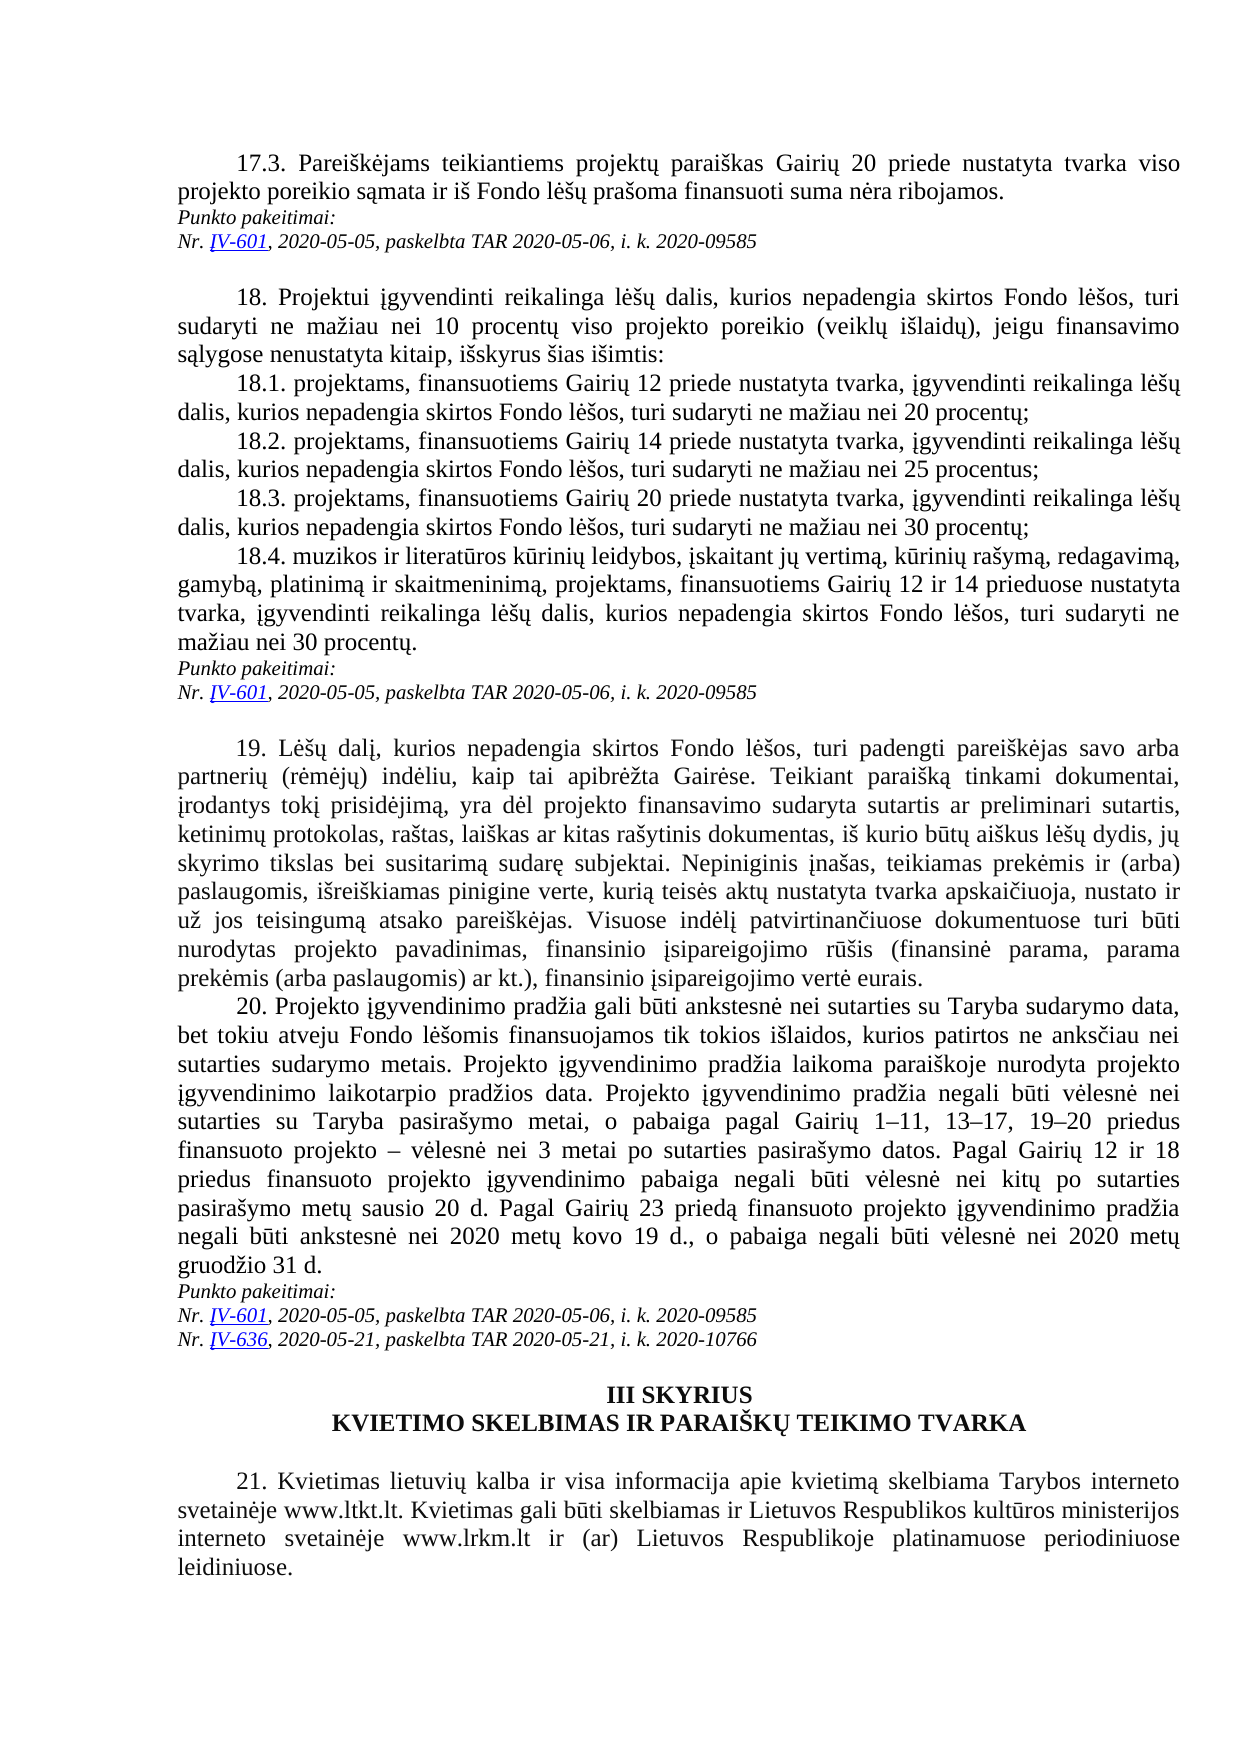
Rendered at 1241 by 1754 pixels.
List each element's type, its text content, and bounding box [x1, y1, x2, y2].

text Nr. ĮV-601, 2020-05-05, paskelbta TAR 2020-05-06, i. k. 2020-09585 [177, 680, 1181, 704]
text Punkto pakeitimai: [177, 656, 1181, 680]
text Punkto pakeitimai: [177, 205, 1181, 229]
text 17.3. Pareiškėjams teikiantiems projektų paraiškas Gairių 20 priede nustatyta tvarka viso projekto poreikio sąmata ir iš Fondo lėšų prašoma finansuoti suma nėra ribojamos. [177, 148, 1181, 205]
text Nr. ĮV-601, 2020-05-05, paskelbta TAR 2020-05-06, i. k. 2020-09585 [177, 229, 1181, 253]
text Punkto pakeitimai: [177, 1279, 1181, 1303]
text 18.2. projektams, finansuotiems Gairių 14 priede nustatyta tvarka, įgyvendinti reikalinga lėšų dalis, kurios nepadengia skirtos Fondo lėšos, turi sudaryti ne mažiau nei 25 procentus; [177, 426, 1181, 483]
text III SKYRIUS [177, 1380, 1181, 1408]
text Nr. ĮV-636, 2020-05-21, paskelbta TAR 2020-05-21, i. k. 2020-10766 [177, 1327, 1181, 1351]
text 18.4. muzikos ir literatūros kūrinių leidybos, įskaitant jų vertimą, kūrinių rašymą, redagavimą, gamybą, platinimą ir skaitmeninimą, projektams, finansuotiems Gairių 12 ir 14 prieduose nustatyta tvarka, įgyvendinti reikalinga lėšų dalis, kurios nepadengia skirtos Fondo lėšos, turi sudaryti ne mažiau nei 30 procentų. [177, 541, 1181, 656]
text KVIETIMO SKELBIMAS IR PARAIŠKŲ TEIKIMO TVARKA [177, 1408, 1181, 1437]
text 20. Projekto įgyvendinimo pradžia gali būti ankstesnė nei sutarties su Taryba sudarymo data, bet tokiu atveju Fondo lėšomis finansuojamos tik tokios išlaidos, kurios patirtos ne anksčiau nei sutarties sudarymo metais. Projekto įgyvendinimo pradžia laikoma paraiškoje nurodyta projekto įgyvendinimo laikotarpio pradžios data. Projekto įgyvendinimo pradžia negali būti vėlesnė nei sutarties su Taryba pasirašymo metai, o pabaiga pagal Gairių 1–11, 13–17, 19–20 priedus finansuoto projekto – vėlesnė nei 3 metai po sutarties pasirašymo datos. Pagal Gairių 12 ir 18 priedus finansuoto projekto įgyvendinimo pabaiga negali būti vėlesnė nei kitų po sutarties pasirašymo metų sausio 20 d. Pagal Gairių 23 priedą finansuoto projekto įgyvendinimo pradžia negali būti ankstesnė nei 2020 metų kovo 19 d., o pabaiga negali būti vėlesnė nei 2020 metų gruodžio 31 d. [177, 991, 1181, 1279]
text 21. Kvietimas lietuvių kalba ir visa informacija apie kvietimą skelbiama Tarybos interneto svetainėje www.ltkt.lt. Kvietimas gali būti skelbiamas ir Lietuvos Respublikos kultūros ministerijos interneto svetainėje www.lrkm.lt ir (ar) Lietuvos Respublikoje platinamuose periodiniuose leidiniuose. [177, 1466, 1181, 1581]
text 19. Lėšų dalį, kurios nepadengia skirtos Fondo lėšos, turi padengti pareiškėjas savo arba partnerių (rėmėjų) indėliu, kaip tai apibrėžta Gairėse. Teikiant paraišką tinkami dokumentai, įrodantys tokį prisidėjimą, yra dėl projekto finansavimo sudaryta sutartis ar preliminari sutartis, ketinimų protokolas, raštas, laiškas ar kitas rašytinis dokumentas, iš kurio būtų aiškus lėšų dydis, jų skyrimo tikslas bei susitarimą sudarę subjektai. Nepiniginis įnašas, teikiamas prekėmis ir (arba) paslaugomis, išreiškiamas pinigine verte, kurią teisės aktų nustatyta tvarka apskaičiuoja, nustato ir už jos teisingumą atsako pareiškėjas. Visuose indėlį patvirtinančiuose dokumentuose turi būti nurodytas projekto pavadinimas, finansinio įsipareigojimo rūšis (finansinė parama, parama prekėmis (arba paslaugomis) ar kt.), finansinio įsipareigojimo vertė eurais. [177, 733, 1181, 991]
text 18. Projektui įgyvendinti reikalinga lėšų dalis, kurios nepadengia skirtos Fondo lėšos, turi sudaryti ne mažiau nei 10 procentų viso projekto poreikio (veiklų išlaidų), jeigu finansavimo sąlygose nenustatyta kitaip, išskyrus šias išimtis: [177, 282, 1181, 368]
text 18.3. projektams, finansuotiems Gairių 20 priede nustatyta tvarka, įgyvendinti reikalinga lėšų dalis, kurios nepadengia skirtos Fondo lėšos, turi sudaryti ne mažiau nei 30 procentų; [177, 483, 1181, 541]
text Nr. ĮV-601, 2020-05-05, paskelbta TAR 2020-05-06, i. k. 2020-09585 [177, 1303, 1181, 1327]
text 18.1. projektams, finansuotiems Gairių 12 priede nustatyta tvarka, įgyvendinti reikalinga lėšų dalis, kurios nepadengia skirtos Fondo lėšos, turi sudaryti ne mažiau nei 20 procentų; [177, 368, 1181, 426]
